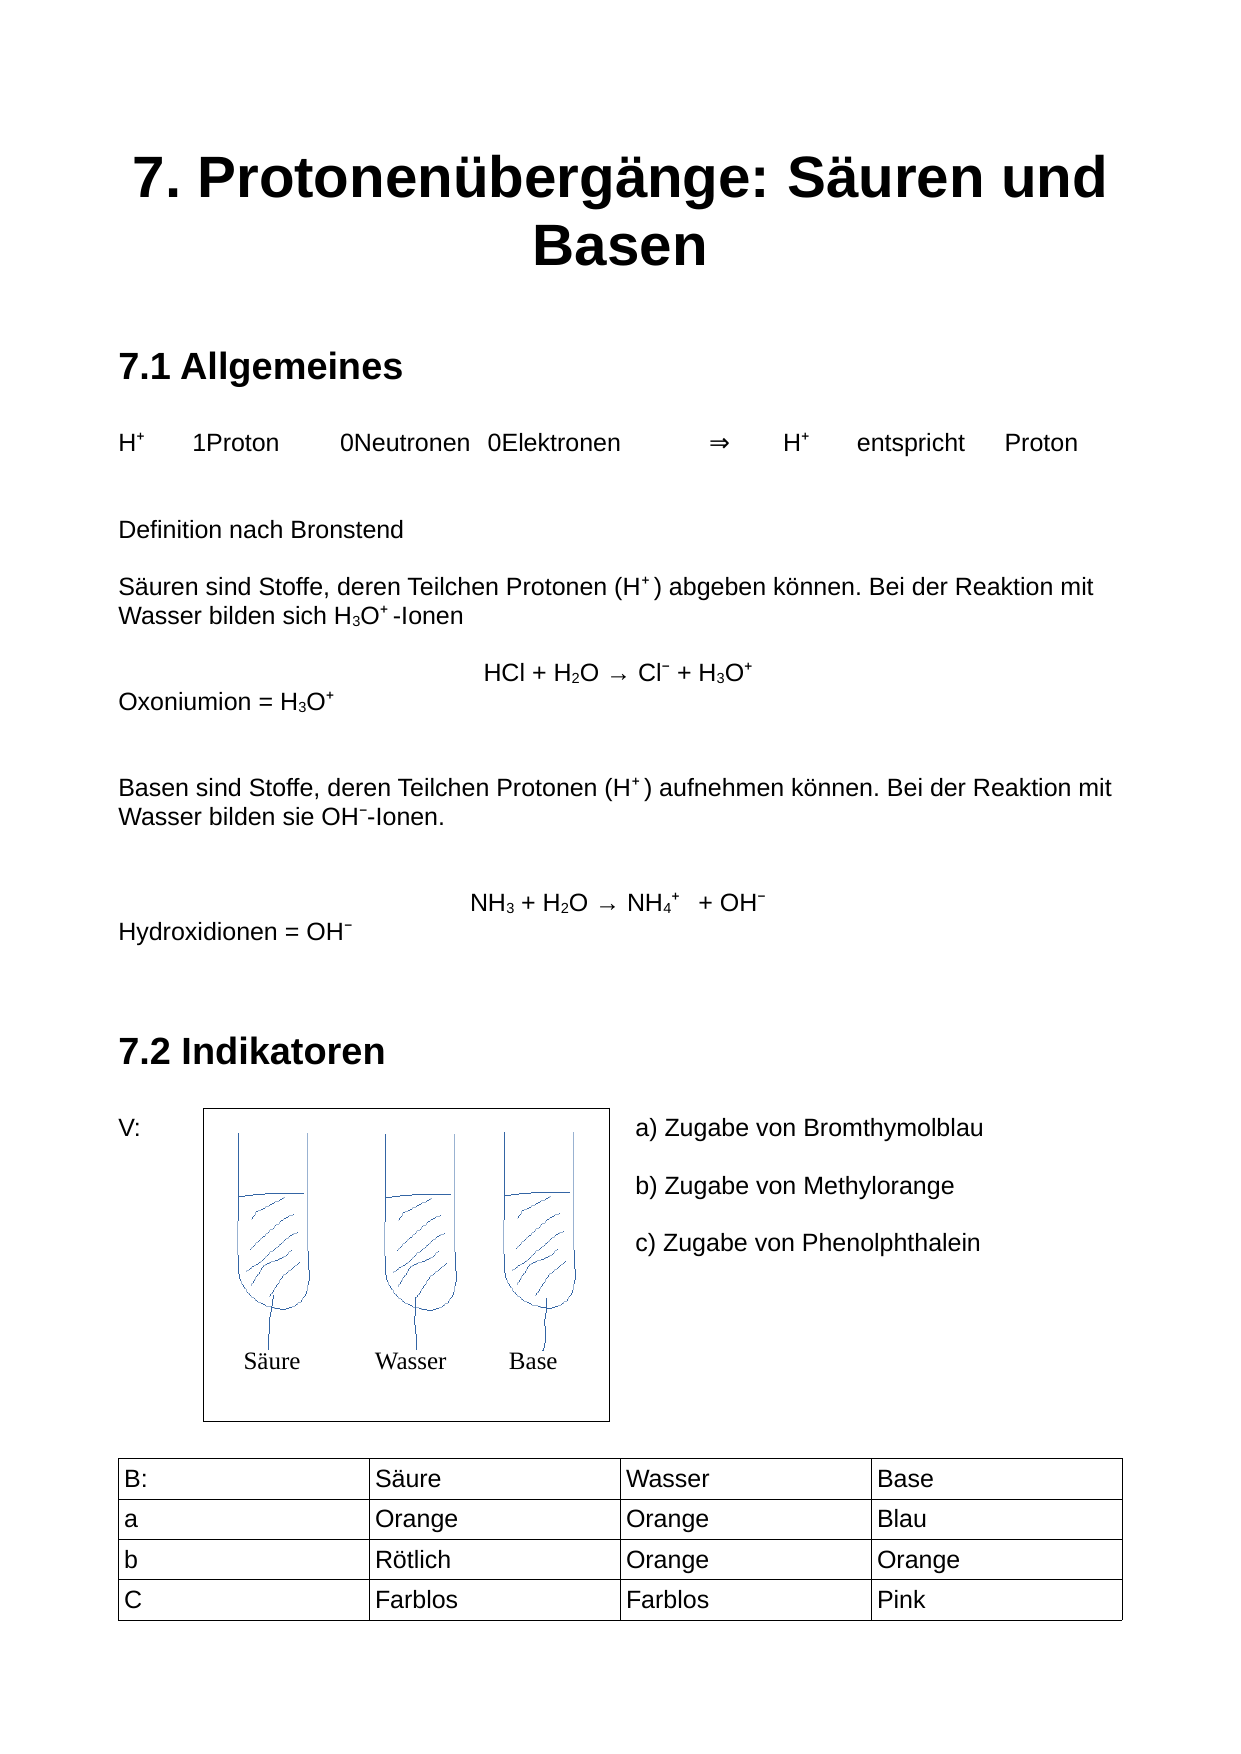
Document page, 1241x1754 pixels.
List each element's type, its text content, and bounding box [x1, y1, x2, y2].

text V: [118, 1113, 203, 1142]
table_cell Orange [370, 1500, 620, 1539]
text Oxoniumion = H3O⁺ [118, 687, 1122, 716]
text H⁺ 1Proton 0Neutronen 0Elektronen ⇒ H⁺ entspricht Proton [118, 428, 1122, 457]
subtitle 7.1 Allgemeines [118, 343, 1122, 387]
text Hydroxidionen = OH⁻ [118, 917, 1122, 946]
table_cell Blau [872, 1500, 1122, 1539]
text Säuren sind Stoffe, deren Teilchen Protonen (H⁺) abgeben können. Bei der Reaktion mit Wasser bilden sich H3O⁺-Ionen [118, 572, 1122, 630]
table_header Base [872, 1459, 1122, 1499]
text a) Zugabe von Bromthymolblau [610, 1113, 1122, 1142]
table_cell Farblos [621, 1580, 871, 1619]
table_cell b [119, 1540, 369, 1579]
table_cell Orange [872, 1540, 1122, 1579]
picture [494, 1123, 592, 1324]
text c) Zugabe von Phenolphthalein [610, 1228, 1122, 1257]
table_cell Orange [621, 1540, 871, 1579]
table_header Säure [370, 1459, 620, 1499]
text NH3 + H2O → NH4⁺ + OH⁻ [118, 888, 1122, 917]
table_cell Rötlich [370, 1540, 620, 1579]
text [118, 1228, 203, 1257]
text b) Zugabe von Methylorange [610, 1171, 1122, 1199]
table_cell Farblos [370, 1580, 620, 1619]
table_cell C [119, 1580, 369, 1619]
picture [228, 1124, 326, 1325]
table_cell a [119, 1500, 369, 1539]
subtitle 7.2 Indikatoren [118, 1028, 1122, 1072]
text Definition nach Bronstend [118, 515, 1122, 543]
table_cell Orange [621, 1500, 871, 1539]
table_header B: [119, 1459, 369, 1499]
text Basen sind Stoffe, deren Teilchen Protonen (H⁺) aufnehmen können. Bei der Reaktion mit Wasser bilden sie OH⁻-Ionen. [118, 773, 1122, 831]
title 7. Protonenübergänge: Säuren und Basen [118, 143, 1122, 277]
table_cell Pink [872, 1580, 1122, 1619]
table_header Wasser [621, 1459, 871, 1499]
text HCl + H2O → Cl⁻ + H3O⁺ [118, 658, 1122, 687]
text [118, 1171, 203, 1199]
picture [375, 1125, 473, 1326]
text Säure Wasser Base [212, 1346, 601, 1375]
